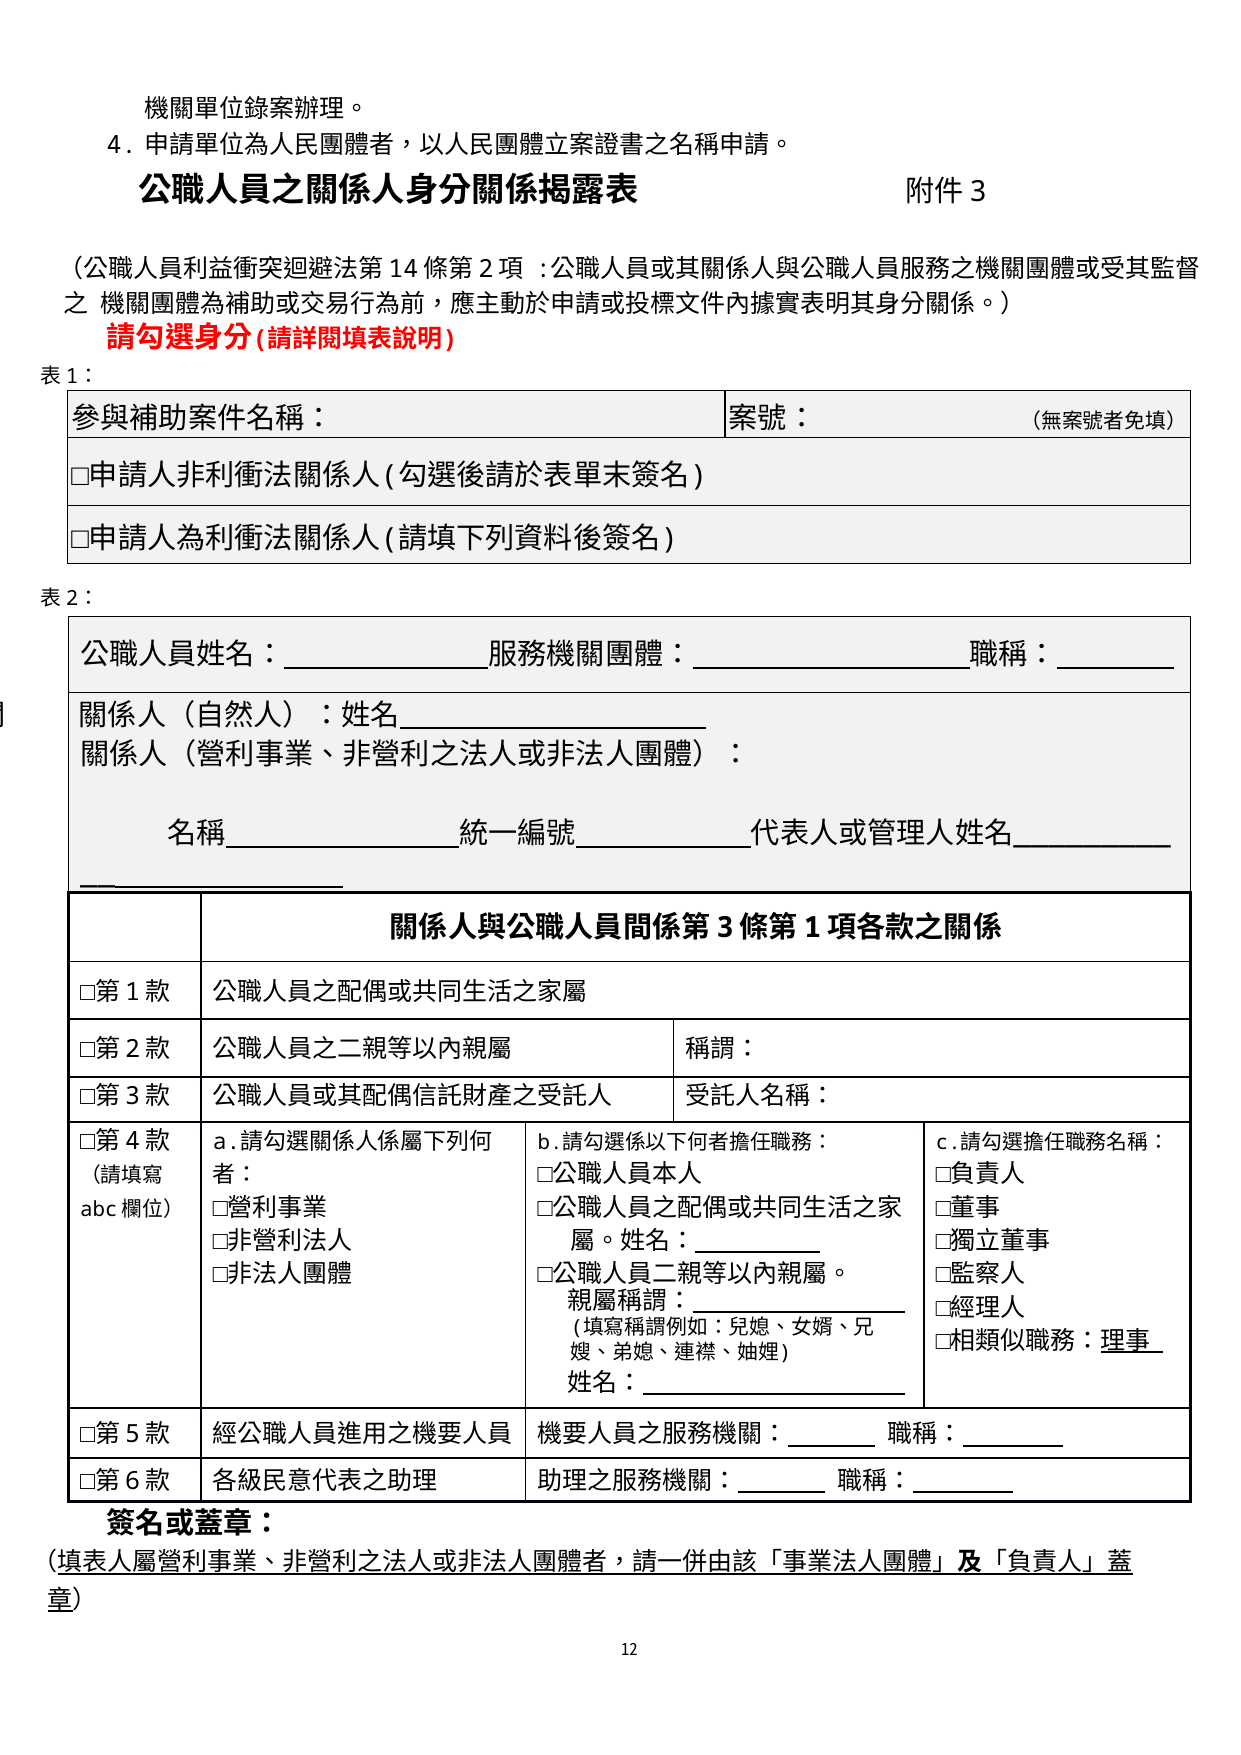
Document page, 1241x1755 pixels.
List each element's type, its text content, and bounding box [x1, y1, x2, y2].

text 請勾選身分(請詳閱填表說明) [106, 319, 1226, 355]
table_cell □第2款 [70, 1020, 200, 1076]
text 表2： [3, 564, 1152, 616]
table_cell 關係人與公職人員間係第3條第1項各款之關係 [202, 894, 1189, 961]
table_header 公職人員姓名： 服務機關團體： 職稱： [69, 617, 1190, 692]
table_cell □申請人非利衝法關係人(勾選後請於表單末簽名) [68, 438, 1190, 505]
table_header 參與補助案件名稱： [68, 391, 724, 437]
table_cell [70, 894, 200, 961]
table_cell 助理之服務機關： 職稱： [526, 1459, 1189, 1500]
text （公職人員利益衝突迴避法第14條第2項 :公職人員或其關係人與公職人員服務之機關團體或受其監督之 機關團體為補助或交易行為前，應主動於申請或投標文件內據實表明其身分關係。） [58, 249, 1226, 319]
table_cell 各級民意代表之助理 [202, 1459, 525, 1500]
table_cell 稱謂： [674, 1020, 1189, 1076]
table_header 案號： （無案號者免填） [726, 391, 1190, 437]
table_cell □第1款 [70, 962, 200, 1018]
table_cell 關 關係人（自然人）：姓名 關係人（營利事業、非營利之法人或非法人團體）： 名稱 統一編號 代表人或管理人姓名___________ [69, 693, 1190, 891]
table_cell c.請勾選擔任職務名稱： □負責人 □董事 □獨立董事 □監察人 □經理人 □相類似職務：理事 [925, 1123, 1189, 1407]
table_cell □第5款 [70, 1409, 200, 1457]
table_cell □第3款 [70, 1078, 200, 1121]
table_cell 公職人員之配偶或共同生活之家屬 [202, 962, 1189, 1018]
table_cell 機要人員之服務機關： 職稱： [526, 1409, 1189, 1457]
table_cell 公職人員之二親等以內親屬 [202, 1020, 673, 1076]
table_cell b.請勾選係以下何者擔任職務： □公職人員本人 □公職人員之配偶或共同生活之家屬。姓名： □公職人員二親等以內親屬。 親屬稱謂： (填寫稱謂例如：兒媳、女婿、兄嫂、弟媳、連襟、妯娌) 姓名： [526, 1123, 923, 1407]
text 簽名或蓋章： [106, 1503, 1152, 1541]
table_cell a.請勾選關係人係屬下列何者： □營利事業 □非營利法人 □非法人團體 [202, 1123, 525, 1407]
table_cell □第4款 （請填寫abc欄位） [70, 1123, 200, 1407]
table_cell □申請人為利衝法關係人(請填下列資料後簽名) [68, 506, 1190, 563]
table_cell 經公職人員進用之機要人員 [202, 1409, 525, 1457]
table_cell 公職人員或其配偶信託財產之受託人 [202, 1078, 673, 1121]
text 表1： [3, 355, 1231, 390]
text 公職人員之關係人身分關係揭露表 附件3 [106, 161, 1018, 211]
table_cell 受託人名稱： [674, 1078, 1189, 1121]
text （填表人屬營利事業、非營利之法人或非法人團體者，請一併由該「事業法人團體」及「負責人」蓋章） [32, 1541, 1152, 1616]
table_cell □第6款 [70, 1459, 200, 1500]
list 申請單位為人民團體者，以人民團體立案證書之名稱申請。 [106, 125, 1152, 161]
list 機關單位錄案辦理。 [106, 89, 1152, 125]
